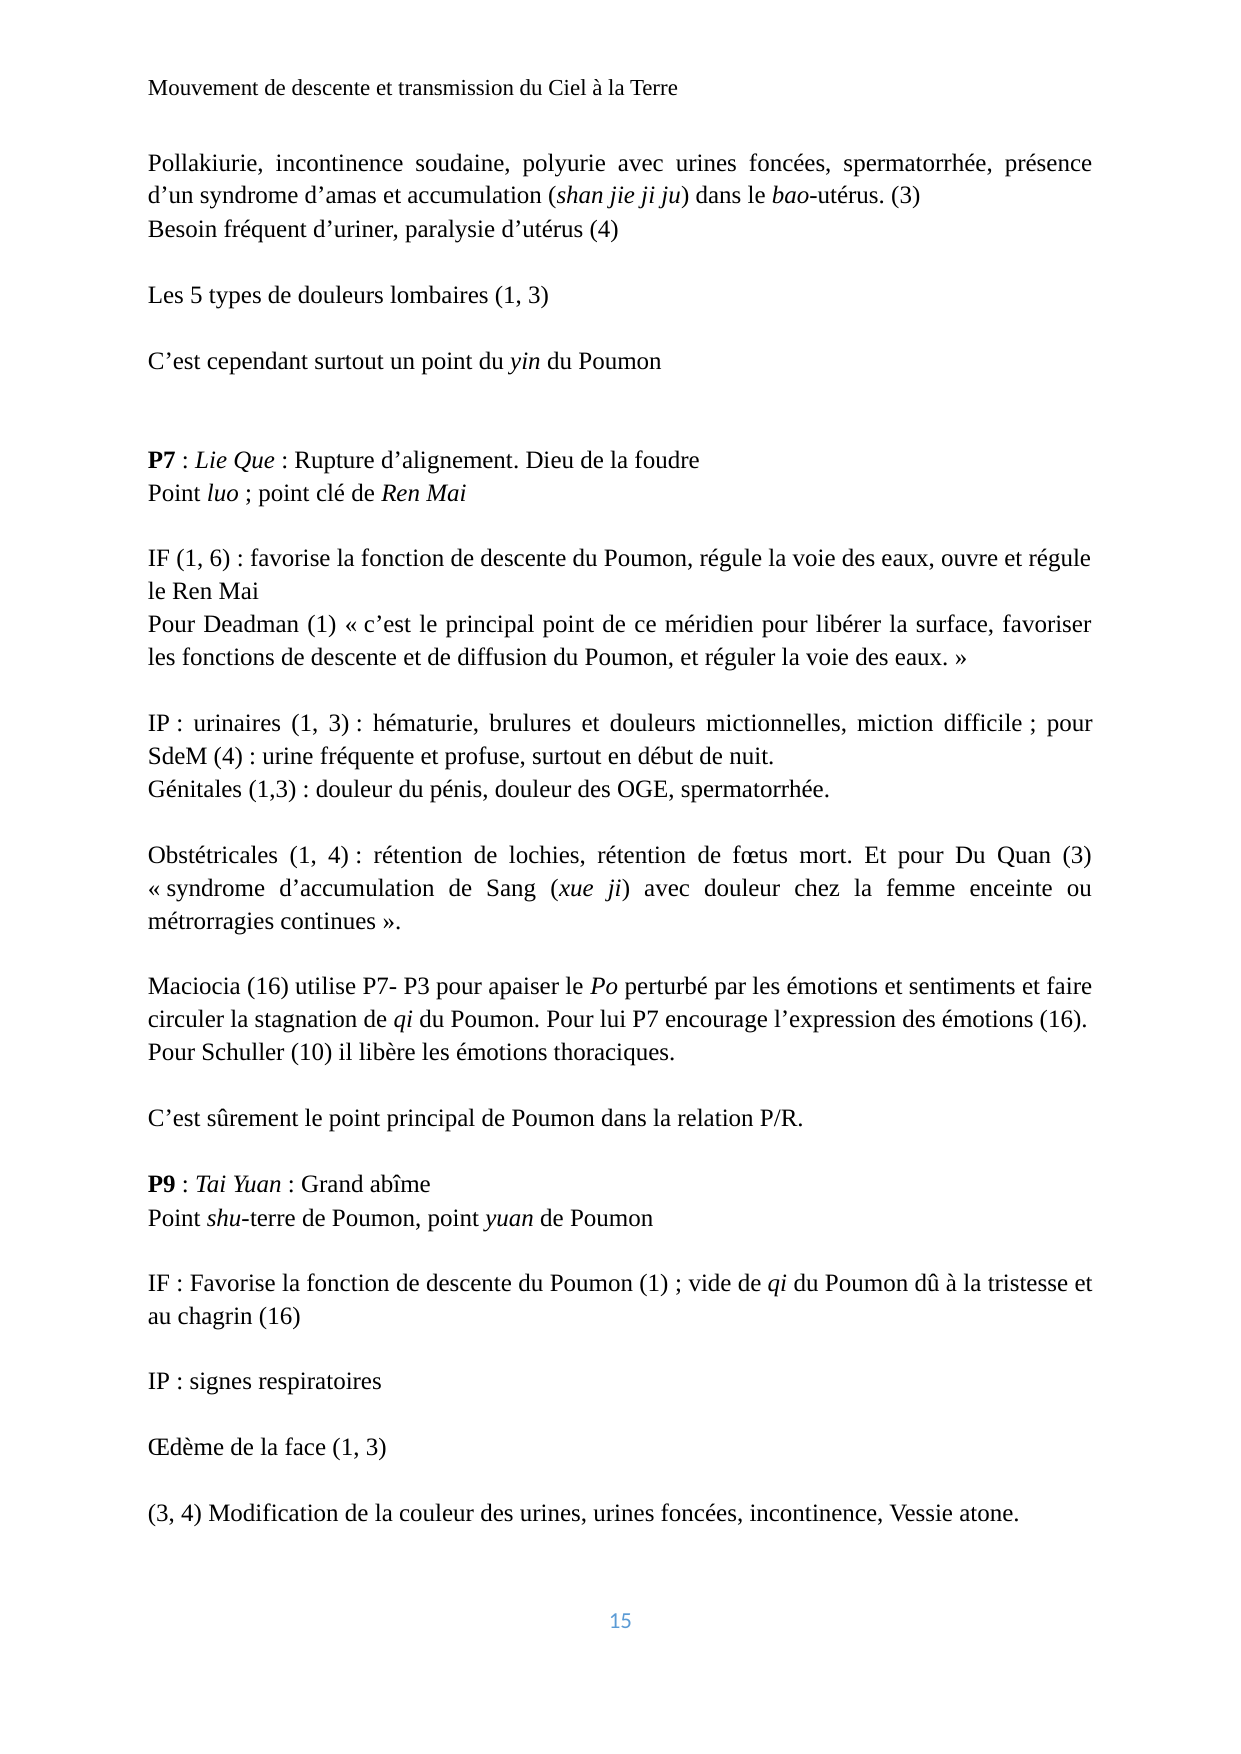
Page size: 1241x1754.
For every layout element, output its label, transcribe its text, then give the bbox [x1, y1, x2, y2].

text Besoin fréquent d’uriner, paralysie d’utérus (4) [148, 214, 1093, 242]
text IF (1, 6) : favorise la fonction de descente du Poumon, régule la voie des eaux, ouvre et régule le Ren Mai [148, 543, 1093, 605]
text Les 5 types de douleurs lombaires (1, 3) [148, 280, 1093, 308]
text P7 : Lie Que : Rupture d’alignement. Dieu de la foudre [148, 445, 1093, 473]
text IF : Favorise la fonction de descente du Poumon (1) ; vide de qi du Poumon dû à la tristesse et au chagrin (16) [148, 1268, 1093, 1329]
text Point luo ; point clé de Ren Mai [148, 478, 1093, 507]
text Pollakiurie, incontinence soudaine, polyurie avec urines foncées, spermatorrhée, présence d’un syndrome d’amas et accumulation (shan jie ji ju) dans le bao-utérus. (3) [148, 148, 1093, 209]
text Maciocia (16) utilise P7- P3 pour apaiser le Po perturbé par les émotions et sentiments et faire circuler la stagnation de qi du Poumon. Pour lui P7 encourage l’expression des émotions (16). [148, 971, 1093, 1033]
text IP : signes respiratoires [148, 1366, 1093, 1395]
text Œdème de la face (1, 3) [148, 1432, 1093, 1461]
text Obstétricales (1, 4) : rétention de lochies, rétention de fœtus mort. Et pour Du Quan (3) « syndrome d’accumulation de Sang (xue ji) avec douleur chez la femme enceinte ou métrorragies continues ». [148, 840, 1093, 935]
text C’est cependant surtout un point du yin du Poumon [148, 346, 1093, 374]
text P9 : Tai Yuan : Grand abîme [148, 1169, 1093, 1198]
text Pour Schuller (10) il libère les émotions thoraciques. [148, 1037, 1093, 1066]
text IP : urinaires (1, 3) : hématurie, brulures et douleurs mictionnelles, miction difficile ; pour SdeM (4) : urine fréquente et profuse, surtout en début de nuit. [148, 708, 1093, 770]
text C’est sûrement le point principal de Poumon dans la relation P/R. [148, 1103, 1093, 1132]
text Pour Deadman (1) « c’est le principal point de ce méridien pour libérer la surface, favoriser les fonctions de descente et de diffusion du Poumon, et réguler la voie des eaux. » [148, 609, 1093, 671]
text Génitales (1,3) : douleur du pénis, douleur des OGE, spermatorrhée. [148, 774, 1093, 803]
text (3, 4) Modification de la couleur des urines, urines foncées, incontinence, Vessie atone. [148, 1498, 1093, 1527]
text Point shu-terre de Poumon, point yuan de Poumon [148, 1203, 1093, 1231]
